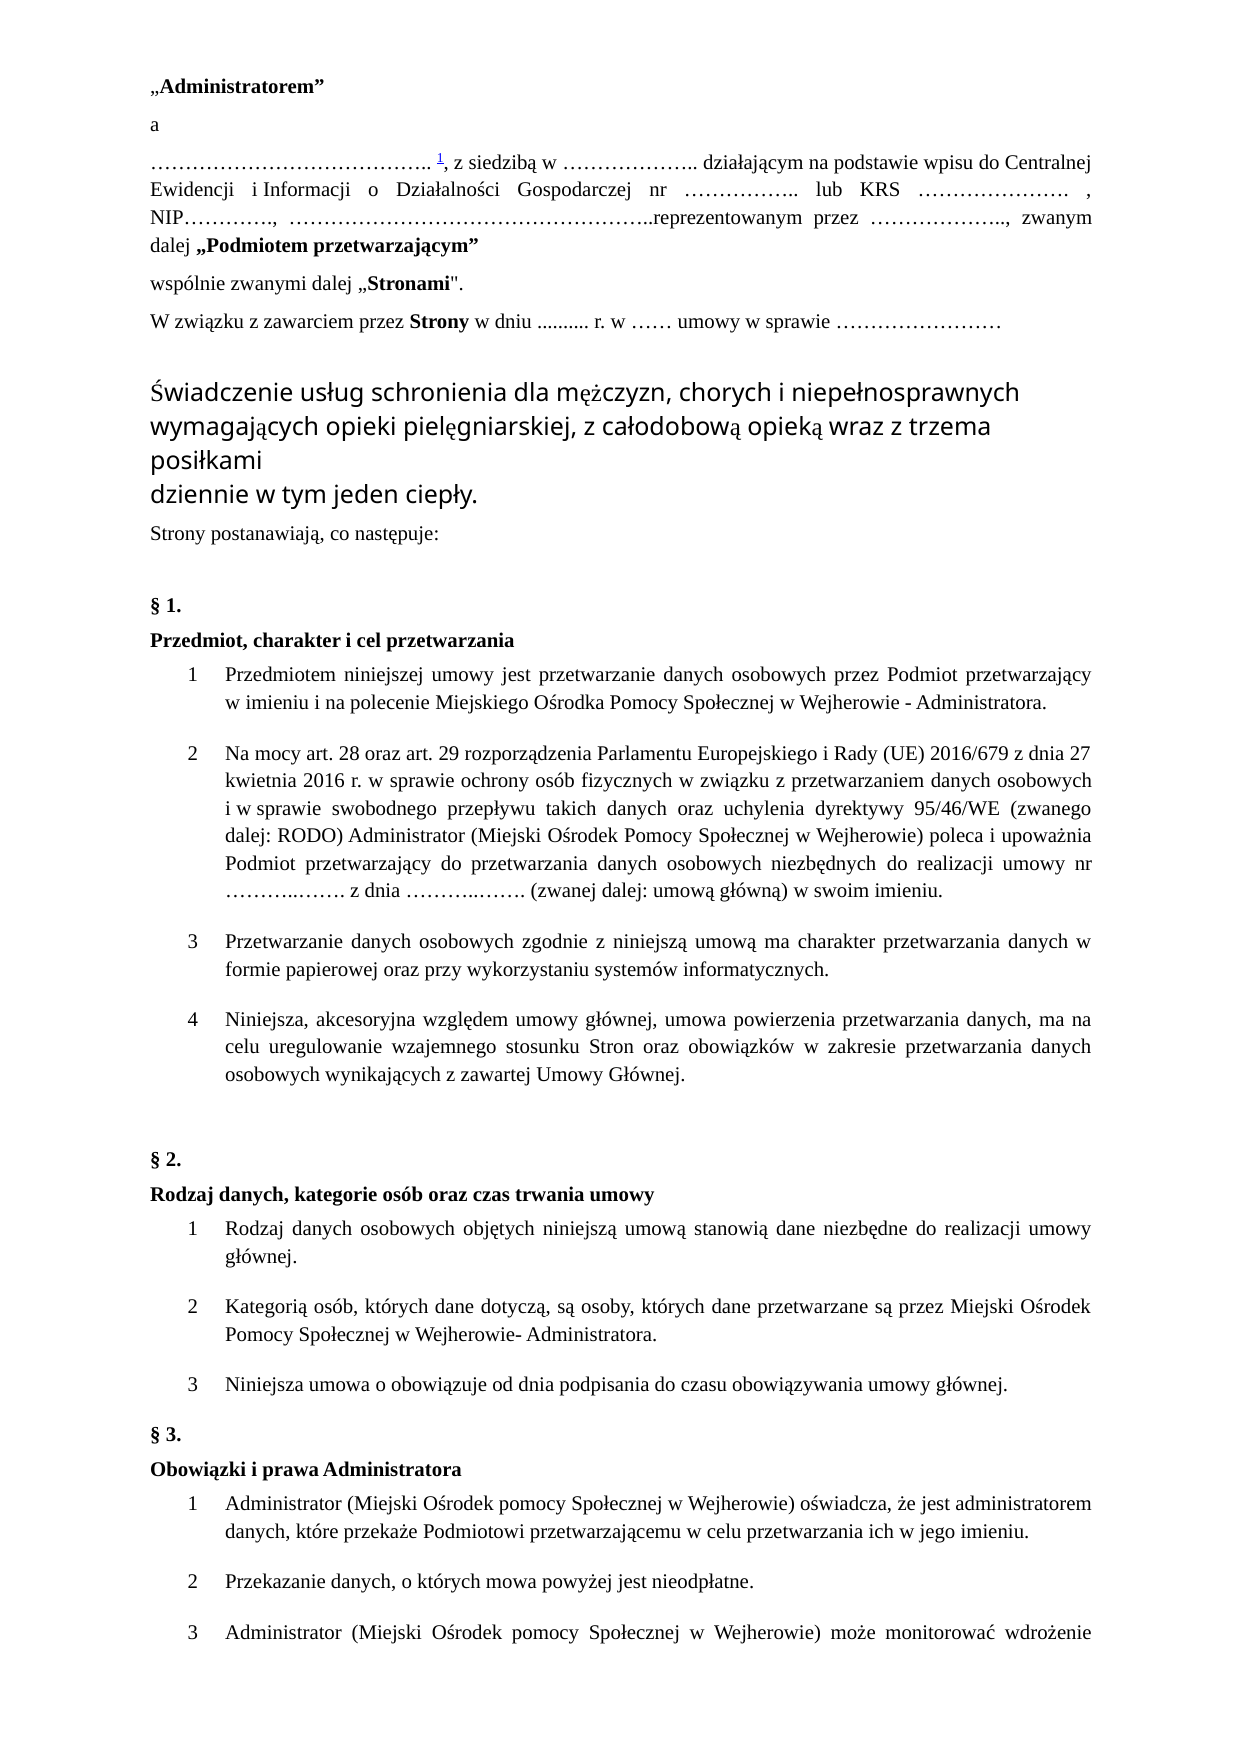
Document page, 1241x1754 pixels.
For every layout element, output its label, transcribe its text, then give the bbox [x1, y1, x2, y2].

list Przetwarzanie danych osobowych zgodnie z niniejszą umową ma charakter przetwarzania danych w formie papierowej oraz przy wykorzystaniu systemów informatycznych. [187, 929, 1092, 981]
text Świadczenie usług schronienia dla mężczyzn, chorych i niepełnosprawnych [150, 374, 1092, 408]
list Niniejsza, akcesoryjna względem umowy głównej, umowa powierzenia przetwarzania danych, ma na celu uregulowanie wzajemnego stosunku Stron oraz obowiązków w zakresie przetwarzania danych osobowych wynikających z zawartej Umowy Głównej. [187, 1007, 1092, 1086]
list Rodzaj danych osobowych objętych niniejszą umową stanowią dane niezbędne do realizacji umowy głównej. [187, 1216, 1092, 1268]
text Strony postanawiają, co następuje: [150, 521, 1092, 545]
list Przekazanie danych, o których mowa powyżej jest nieodpłatne. [187, 1569, 1092, 1593]
text Przedmiot, charakter i cel przetwarzania [150, 628, 1092, 652]
list Na mocy art. 28 oraz art. 29 rozporządzenia Parlamentu Europejskiego i Rady (UE) 2016/679 z dnia 27 kwietnia 2016 r. w sprawie ochrony osób fizycznych w związku z przetwarzaniem danych osobowych i w sprawie swobodnego przepływu takich danych oraz uchylenia dyrektywy 95/46/WE (zwanego dalej: RODO) Administrator (Miejski Ośrodek Pomocy Społecznej w Wejherowie) poleca i upoważnia Podmiot przetwarzający do przetwarzania danych osobowych niezbędnych do realizacji umowy nr ………..……. z dnia ………..……. (zwanej dalej: umową główną) w swoim imieniu. [187, 740, 1092, 902]
text ………………………………….. 1, z siedzibą w ……………….. działającym na podstawie wpisu do Centralnej Ewidencji i Informacji o Działalności Gospodarczej nr …………….. lub KRS …………………. , NIP…………., ……………………………………………..reprezentowanym przez ……………….., zwanym dalej „Podmiotem przetwarzającym” [150, 150, 1092, 257]
list Kategorią osób, których dane dotyczą, są osoby, których dane przetwarzane są przez Miejski Ośrodek Pomocy Społecznej w Wejherowie- Administratora. [187, 1294, 1092, 1346]
list Administrator (Miejski Ośrodek pomocy Społecznej w Wejherowie) oświadcza, że jest administratorem danych, które przekaże Podmiotowi przetwarzającemu w celu przetwarzania ich w jego imieniu. [187, 1491, 1092, 1543]
text W związku z zawarciem przez Strony w dniu .......... r. w …… umowy w sprawie …………………… [150, 309, 1092, 333]
list Przedmiotem niniejszej umowy jest przetwarzanie danych osobowych przez Podmiot przetwarzający w imieniu i na polecenie Miejskiego Ośrodka Pomocy Społecznej w Wejherowie - Administratora. [187, 662, 1092, 714]
text Obowiązki i prawa Administratora [150, 1457, 1092, 1481]
list Niniejsza umowa o obowiązuje od dnia podpisania do czasu obowiązywania umowy głównej. [187, 1372, 1092, 1396]
text Rodzaj danych, kategorie osób oraz czas trwania umowy [150, 1181, 1092, 1206]
text § 2. [150, 1147, 1092, 1171]
text § 1. [150, 593, 1092, 617]
text „Administratorem” [150, 74, 1092, 98]
text wspólnie zwanymi dalej „Stronami". [150, 271, 1092, 295]
text a [150, 112, 1092, 136]
text § 3. [150, 1422, 1092, 1446]
list Administrator (Miejski Ośrodek pomocy Społecznej w Wejherowie) może monitorować wdrożenie [187, 1620, 1092, 1644]
text dziennie w tym jeden ciepły. [150, 476, 1092, 511]
text wymagających opieki pielęgniarskiej, z całodobową opieką wraz z trzema posiłkami [150, 408, 1092, 476]
